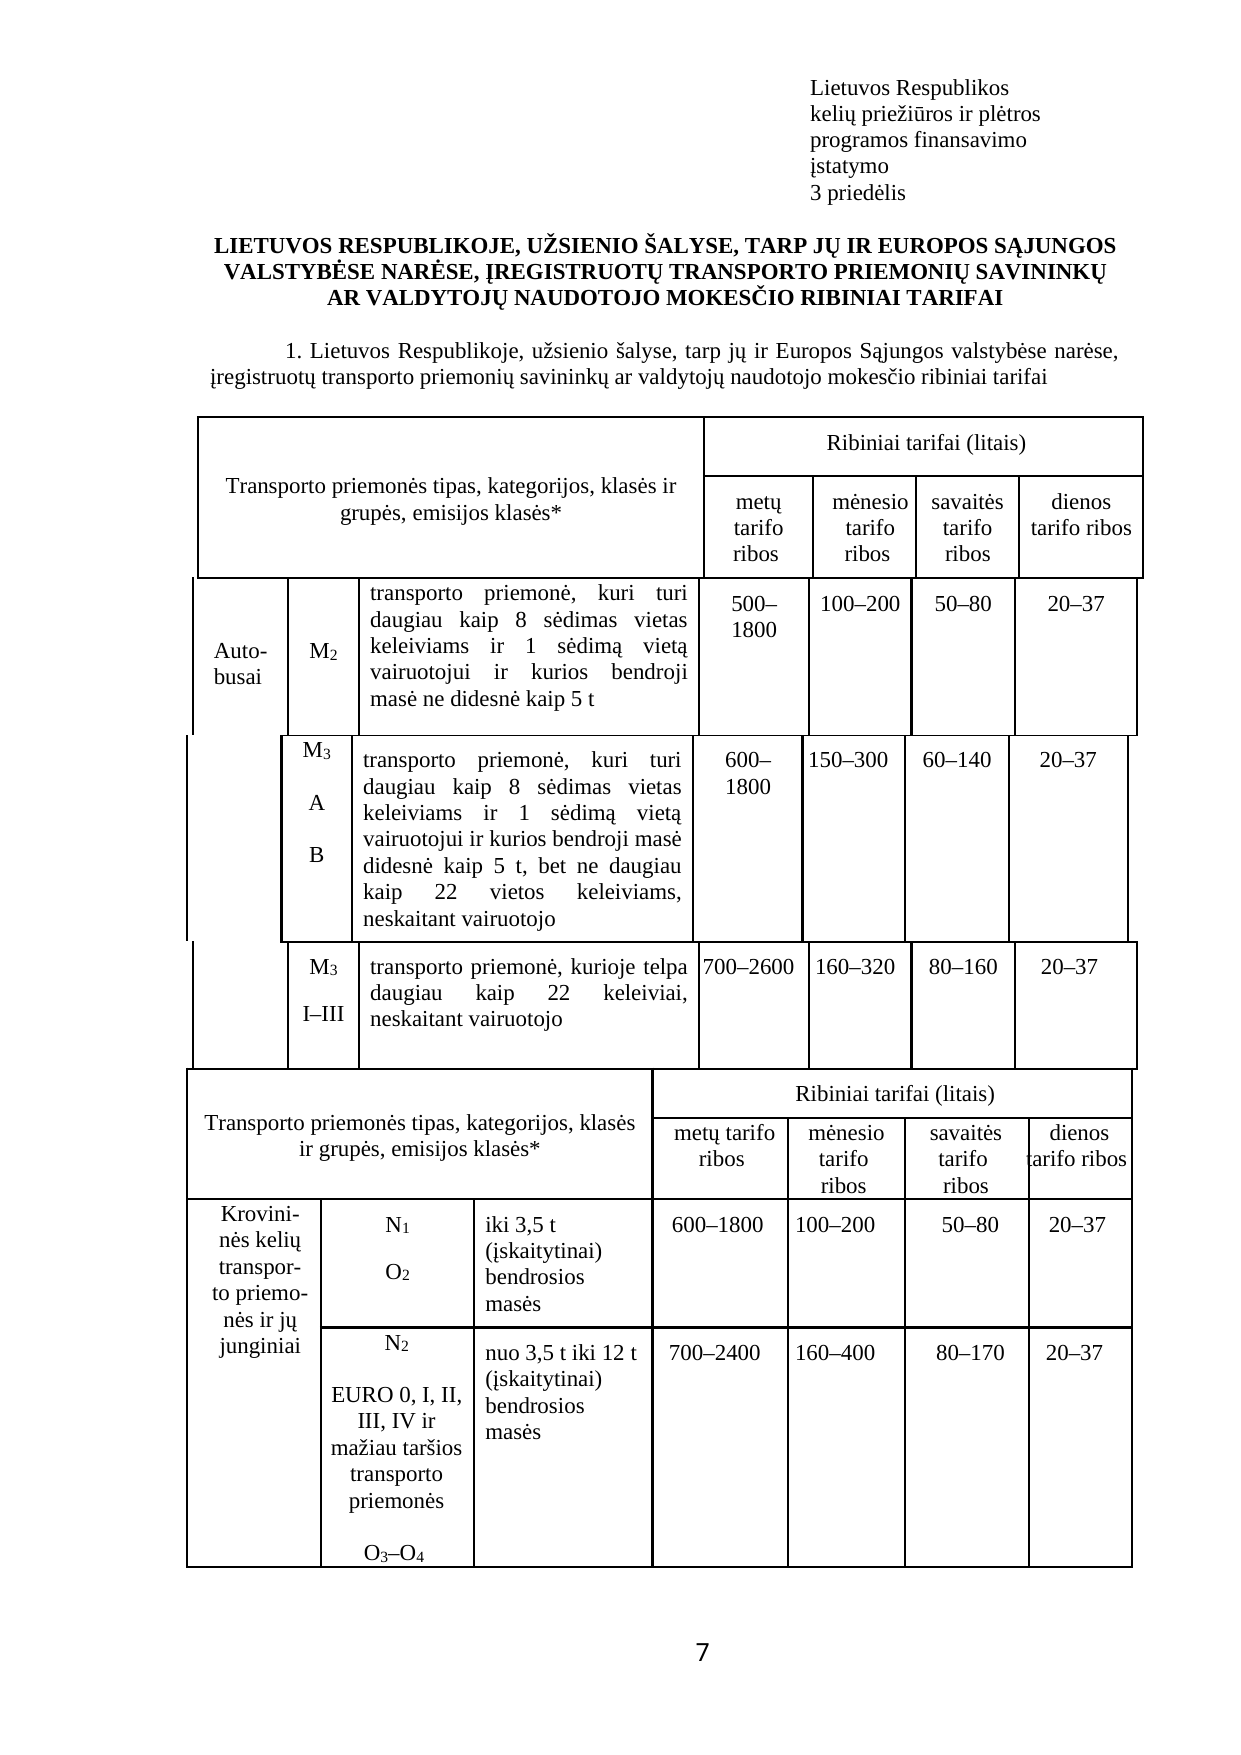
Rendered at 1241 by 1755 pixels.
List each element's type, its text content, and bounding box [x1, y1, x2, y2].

table_cell metų tarifo ribos [654, 1119, 787, 1198]
table_cell 50–80 [913, 579, 1014, 735]
table_cell [1133, 1070, 1137, 1117]
table_cell savaitės tarifo ribos [906, 1119, 1028, 1198]
table_cell N1 O2 [322, 1200, 473, 1326]
table_cell transporto priemonė, kuri turi daugiau kaip 8 sėdimas vietas keleiviams ir 1 sėdimą vietą vairuotojui ir kurios bendroji masė didesnė kaip 5 t, bet ne daugiau kaip 22 vietos keleiviams, neskaitant vairuotojo [353, 736, 692, 941]
table_cell [187, 577, 192, 735]
table_cell Ribiniai tarifai (litais) [654, 1070, 1131, 1117]
table_cell 50–80 [906, 1200, 1028, 1326]
table_cell 20–37 [1016, 943, 1136, 1068]
table_cell mėnesio tarifo ribos [789, 1119, 904, 1198]
table_cell 20–37 [1030, 1329, 1131, 1566]
table_cell 20–37 [1016, 579, 1136, 735]
table_cell N2 EURO 0, I, II, III, IV ir mažiau taršios transporto priemonės O3–O4 [322, 1329, 473, 1566]
table_cell [1138, 579, 1143, 735]
text kelių priežiūros ir plėtros [210, 100, 1120, 126]
table_header [187, 416, 193, 475]
table_cell savaitės tarifo ribos [917, 477, 1018, 577]
table_cell M3 A B [283, 736, 351, 941]
table_cell dienos tarifo ribos [1030, 1119, 1131, 1198]
table_cell [1137, 1198, 1143, 1326]
table_cell [1137, 1326, 1143, 1566]
table_cell 600–1800 [654, 1200, 787, 1326]
table_cell 160–320 [810, 943, 910, 1068]
table_cell [1132, 736, 1137, 941]
table_cell 150–300 [804, 736, 904, 941]
table_cell 500–1800 [700, 579, 808, 735]
table_cell 700–2600 [700, 943, 808, 1068]
table_cell [188, 735, 280, 941]
table_cell [1133, 1198, 1137, 1326]
table_cell [1137, 1117, 1143, 1198]
table_cell [1133, 1117, 1137, 1198]
table_cell 160–400 [789, 1329, 904, 1566]
table_header Ribiniai tarifai (litais) [705, 418, 1142, 475]
table_cell iki 3,5 t (įskaitytinai) bendrosios masės [475, 1200, 651, 1326]
table_cell dienos tarifo ribos [1020, 477, 1142, 577]
table_cell [1137, 735, 1143, 941]
text programos finansavimo [210, 126, 1120, 153]
text įstatymo [210, 153, 1120, 179]
table_cell 100–200 [789, 1200, 904, 1326]
table_cell 20–37 [1010, 736, 1127, 941]
table_cell M3 I–III [289, 943, 358, 1068]
text Lietuvos Respublikos [210, 73, 1120, 100]
text LIETUVOS RESPUBLIKOJE, UŽSIENIO ŠALYSE, TARP JŲ IR EUROPOS SĄJUNGOS VALSTYBĖSE NARĖSE, ĮREGISTRUOTŲ TRANSPORTO PRIEMONIŲ SAVININKŲ AR VALDYTOJŲ NAUDOTOJO MOKESČIO RIBINIAI TARIFAI [210, 232, 1120, 311]
table_cell 60–140 [906, 736, 1008, 941]
table_header [193, 416, 197, 475]
table_cell 20–37 [1030, 1200, 1131, 1326]
text 1. Lietuvos Respublikoje, užsienio šalyse, tarp jų ir Europos Sąjungos valstybėse narėse, įregistruotų transporto priemonių savininkų ar valdytojų naudotojo mokesčio ribiniai tarifai [210, 337, 1120, 390]
table_cell Transporto priemonės tipas, kategorijos, klasės ir grupės, emisijos klasės* [188, 1070, 651, 1198]
table_cell metų tarifo ribos [705, 477, 812, 577]
table_cell [1138, 941, 1143, 1068]
table_cell [1137, 1068, 1143, 1117]
table_cell 80–160 [913, 943, 1014, 1068]
table_cell nuo 3,5 t iki 12 t (įskaitytinai) bendrosios masės [475, 1329, 651, 1566]
table_cell 700–2400 [654, 1329, 787, 1566]
table_cell [193, 475, 197, 577]
table_cell [187, 475, 193, 577]
table_cell transporto priemonė, kuri turi daugiau kaip 8 sėdimas vietas keleiviams ir 1 sėdimą vietą vairuotojui ir kurios bendroji masė ne didesnė kaip 5 t [360, 579, 698, 735]
table_cell mėnesio tarifo ribos [814, 477, 915, 577]
table_cell Krovini-nės kelių transpor-to priemo-nės ir jų junginiai [188, 1200, 320, 1566]
table_cell Auto-busai [194, 577, 287, 735]
table_cell 100–200 [810, 579, 910, 735]
table_cell 600–1800 [694, 736, 801, 941]
table_cell transporto priemonė, kurioje telpa daugiau kaip 22 keleiviai, neskaitant vairuotojo [360, 943, 698, 1068]
table_cell [187, 941, 192, 1068]
table_cell M2 [289, 579, 358, 735]
table_cell 80–170 [906, 1329, 1028, 1566]
table_cell [1133, 1326, 1137, 1566]
text 3 priedėlis [210, 179, 1120, 205]
table_cell [194, 941, 287, 1068]
table_header Transporto priemonės tipas, kategorijos, klasės ir grupės, emisijos klasės* [199, 418, 703, 577]
